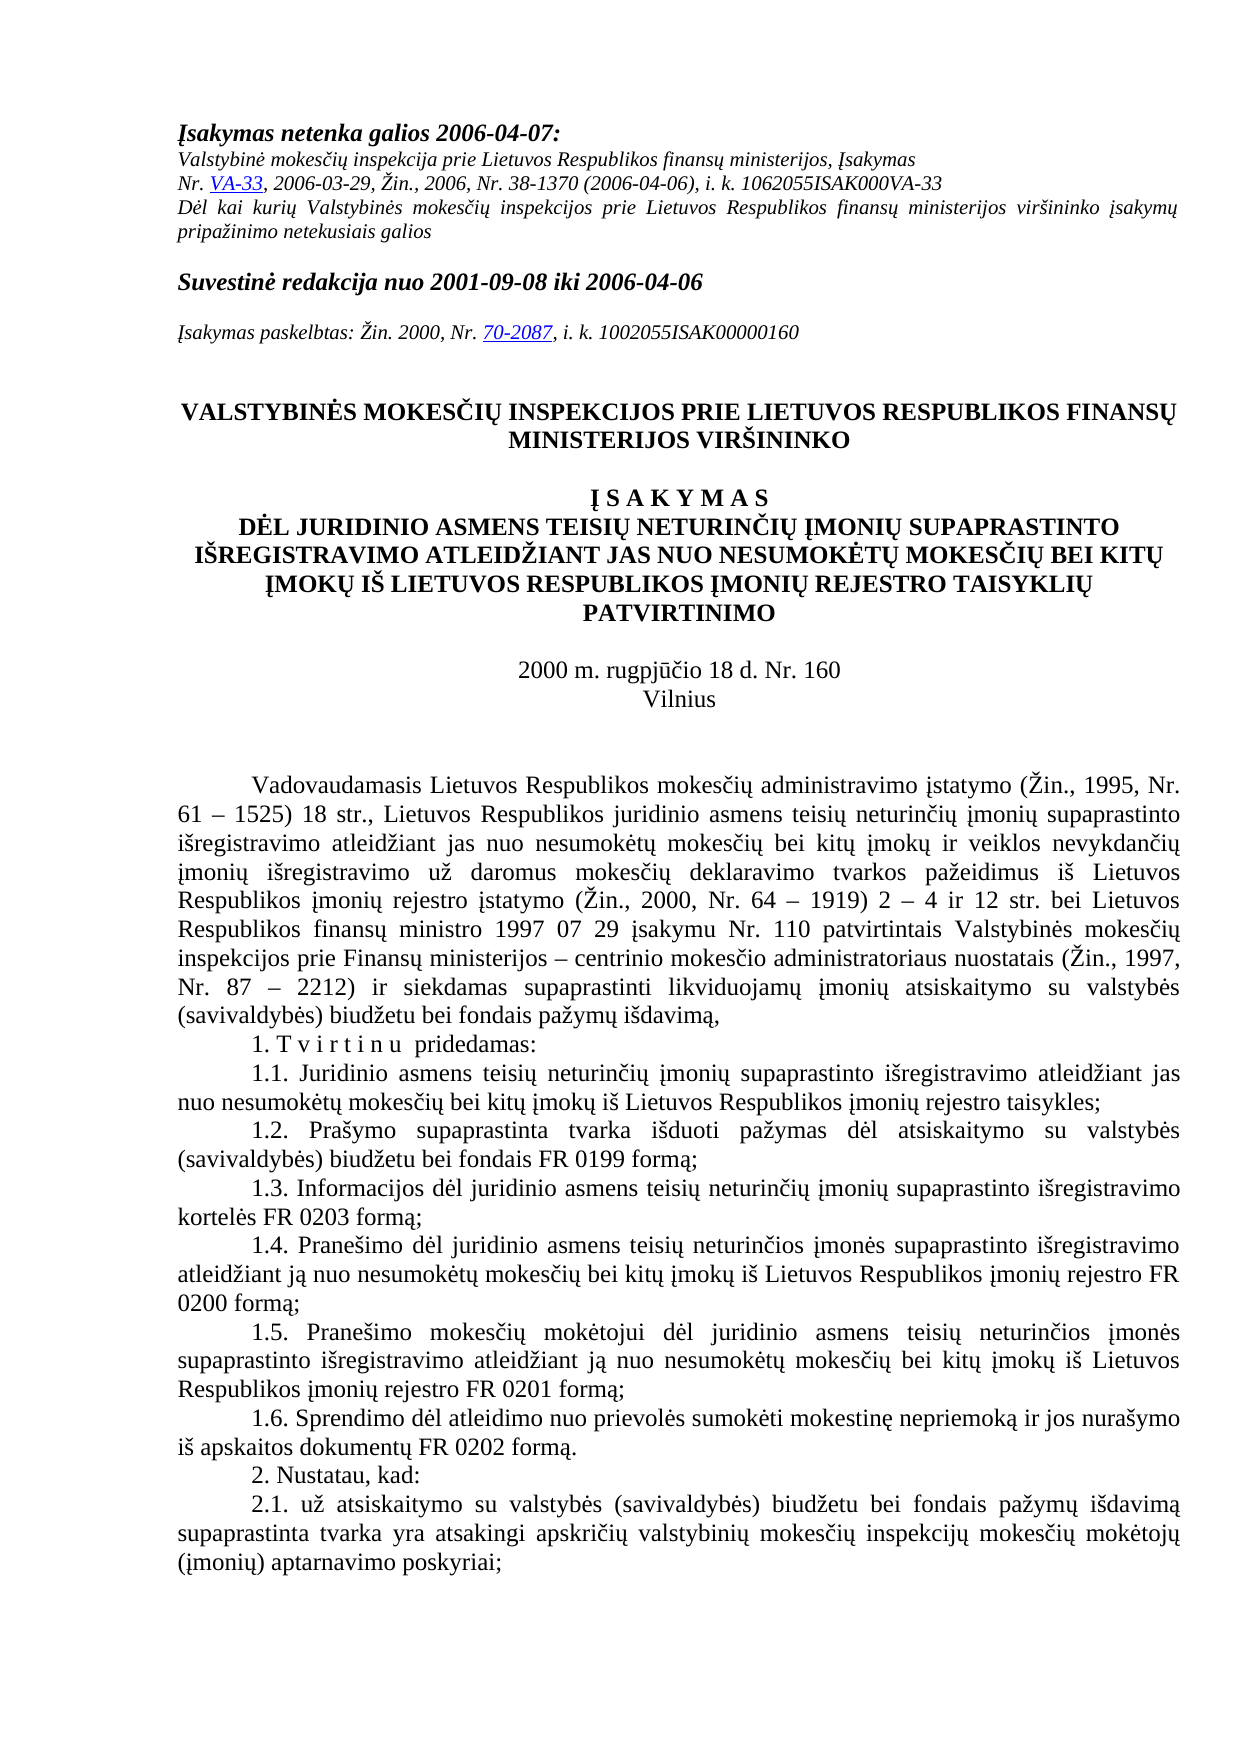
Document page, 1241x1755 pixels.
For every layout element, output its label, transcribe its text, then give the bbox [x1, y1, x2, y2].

text Valstybinė mokesčių inspekcija prie Lietuvos Respublikos finansų ministerijos, Įsakymas [177, 147, 1181, 171]
text Vilnius [177, 684, 1181, 713]
text 2. Nustatau, kad: [177, 1461, 1181, 1489]
text 1. Tvirtinu pridedamas: [177, 1029, 1181, 1058]
text Į S A K Y M A S [177, 483, 1181, 512]
text 1.4. Pranešimo dėl juridinio asmens teisių neturinčios įmonės supaprastinto išregistravimo atleidžiant ją nuo nesumokėtų mokesčių bei kitų įmokų iš Lietuvos Respublikos įmonių rejestro FR 0200 formą; [177, 1231, 1181, 1317]
text VALSTYBINĖS MOKESČIŲ INSPEKCIJOS PRIE LIETUVOS RESPUBLIKOS FINANSŲ MINISTERIJOS VIRŠININKO [177, 397, 1181, 454]
text DĖL JURIDINIO ASMENS TEISIŲ NETURINČIŲ ĮMONIŲ SUPAPRASTINTO IŠREGISTRAVIMO ATLEIDŽIANT JAS NUO NESUMOKĖTŲ MOKESČIŲ BEI KITŲ ĮMOKŲ IŠ LIETUVOS RESPUBLIKOS ĮMONIŲ REJESTRO TAISYKLIŲ PATVIRTINIMO [177, 512, 1181, 627]
text 2.1. už atsiskaitymo su valstybės (savivaldybės) biudžetu bei fondais pažymų išdavimą supaprastinta tvarka yra atsakingi apskričių valstybinių mokesčių inspekcijų mokesčių mokėtojų (įmonių) aptarnavimo poskyriai; [177, 1489, 1181, 1576]
text Nr. VA-33, 2006-03-29, Žin., 2006, Nr. 38-1370 (2006-04-06), i. k. 1062055ISAK000VA-33 [177, 171, 1181, 195]
text Įsakymas netenka galios 2006-04-07: [177, 118, 1181, 147]
text 2000 m. rugpjūčio 18 d. Nr. 160 [177, 656, 1181, 684]
text 1.1. Juridinio asmens teisių neturinčių įmonių supaprastinto išregistravimo atleidžiant jas nuo nesumokėtų mokesčių bei kitų įmokų iš Lietuvos Respublikos įmonių rejestro taisykles; [177, 1058, 1181, 1116]
text 1.3. Informacijos dėl juridinio asmens teisių neturinčių įmonių supaprastinto išregistravimo kortelės FR 0203 formą; [177, 1173, 1181, 1231]
text 1.6. Sprendimo dėl atleidimo nuo prievolės sumokėti mokestinę nepriemoką ir jos nurašymo iš apskaitos dokumentų FR 0202 formą. [177, 1403, 1181, 1461]
text Įsakymas paskelbtas: Žin. 2000, Nr. 70-2087, i. k. 1002055ISAK00000160 [177, 320, 1181, 344]
text 1.2. Prašymo supaprastinta tvarka išduoti pažymas dėl atsiskaitymo su valstybės (savivaldybės) biudžetu bei fondais FR 0199 formą; [177, 1116, 1181, 1173]
text Dėl kai kurių Valstybinės mokesčių inspekcijos prie Lietuvos Respublikos finansų ministerijos viršininko įsakymų pripažinimo netekusiais galios [177, 195, 1181, 243]
text Suvestinė redakcija nuo 2001-09-08 iki 2006-04-06 [177, 267, 1181, 296]
text Vadovaudamasis Lietuvos Respublikos mokesčių administravimo įstatymo (Žin., 1995, Nr. 61 – 1525) 18 str., Lietuvos Respublikos juridinio asmens teisių neturinčių įmonių supaprastinto išregistravimo atleidžiant jas nuo nesumokėtų mokesčių bei kitų įmokų ir veiklos nevykdančių įmonių išregistravimo už daromus mokesčių deklaravimo tvarkos pažeidimus iš Lietuvos Respublikos įmonių rejestro įstatymo (Žin., 2000, Nr. 64 – 1919) 2 – 4 ir 12 str. bei Lietuvos Respublikos finansų ministro 1997 07 29 įsakymu Nr. 110 patvirtintais Valstybinės mokesčių inspekcijos prie Finansų ministerijos – centrinio mokesčio administratoriaus nuostatais (Žin., 1997, Nr. 87 – 2212) ir siekdamas supaprastinti likviduojamų įmonių atsiskaitymo su valstybės (savivaldybės) biudžetu bei fondais pažymų išdavimą, [177, 771, 1181, 1029]
text 1.5. Pranešimo mokesčių mokėtojui dėl juridinio asmens teisių neturinčios įmonės supaprastinto išregistravimo atleidžiant ją nuo nesumokėtų mokesčių bei kitų įmokų iš Lietuvos Respublikos įmonių rejestro FR 0201 formą; [177, 1317, 1181, 1403]
